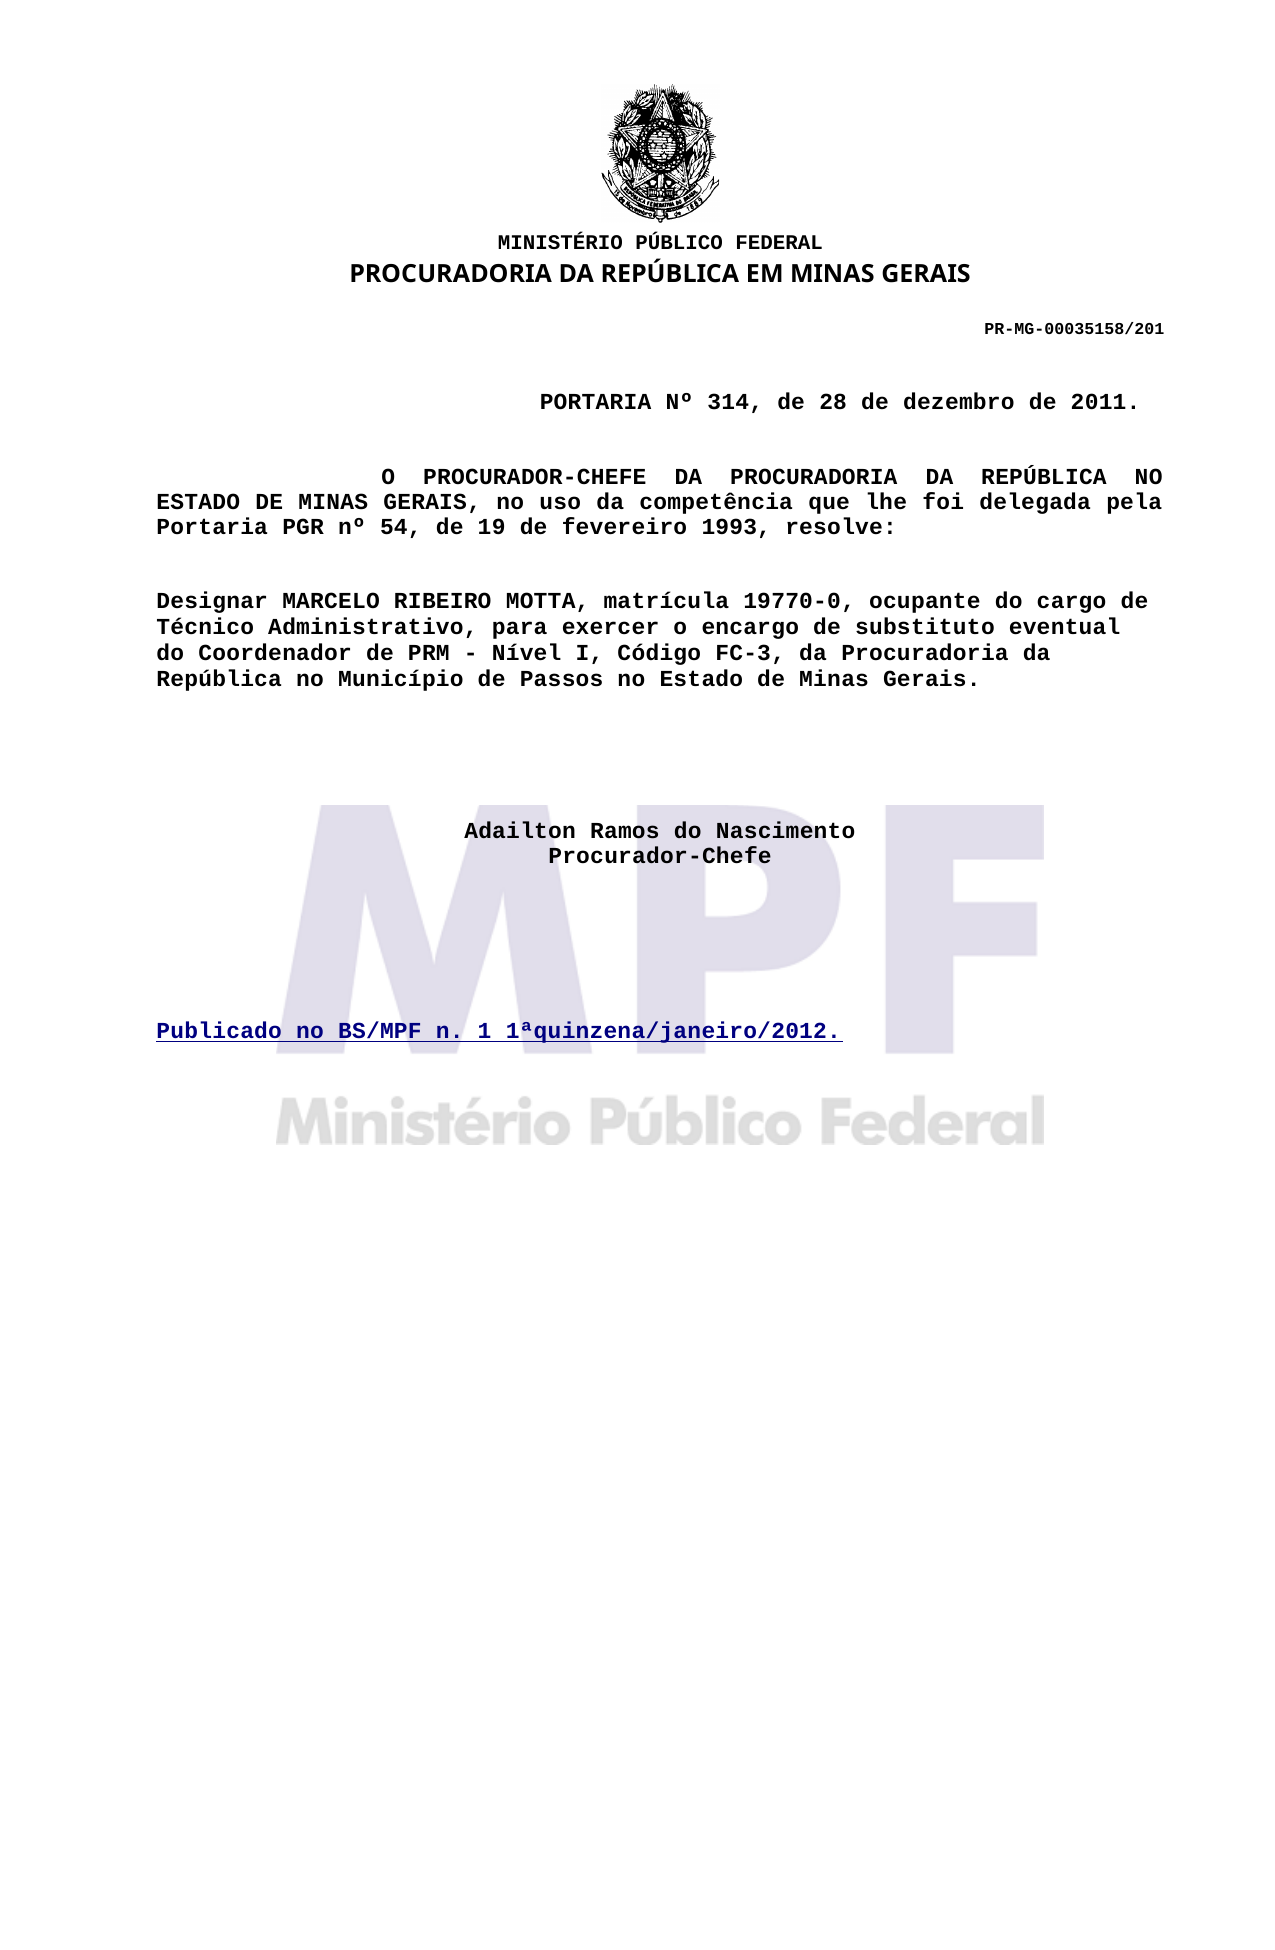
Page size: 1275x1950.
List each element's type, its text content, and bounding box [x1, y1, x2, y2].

text O PROCURADOR-CHEFE DA PROCURADORIA DA REPÚBLICA NO ESTADO DE MINAS GERAIS, no uso da competência que lhe foi delegada pela Portaria PGR nº 54, de 19 de fevereiro 1993, resolve: [156, 464, 1164, 539]
text PR-MG-00035158/201 [531, 314, 1164, 339]
text Procurador-Chefe [156, 844, 1164, 869]
picture [276, 805, 1044, 819]
text Designar MARCELO RIBEIRO MOTTA, matrícula 19770-0, ocupante do cargo de Técnico Administrativo, para exercer o encargo de substituto eventual do Coordenador de PRM - Nível I, Código FC-3, da Procuradoria da República no Município de Passos no Estado de Minas Gerais. [156, 589, 1164, 694]
text Adailton Ramos do Nascimento [156, 819, 1164, 844]
text PORTARIA Nº 314, de 28 de dezembro de 2011. [531, 389, 1164, 414]
picture [276, 869, 1044, 1019]
picture [276, 1044, 1044, 1145]
text Publicado no BS/MPF n. 1 1ªquinzena/janeiro/2012. [156, 1019, 1164, 1044]
picture [601, 84, 720, 223]
